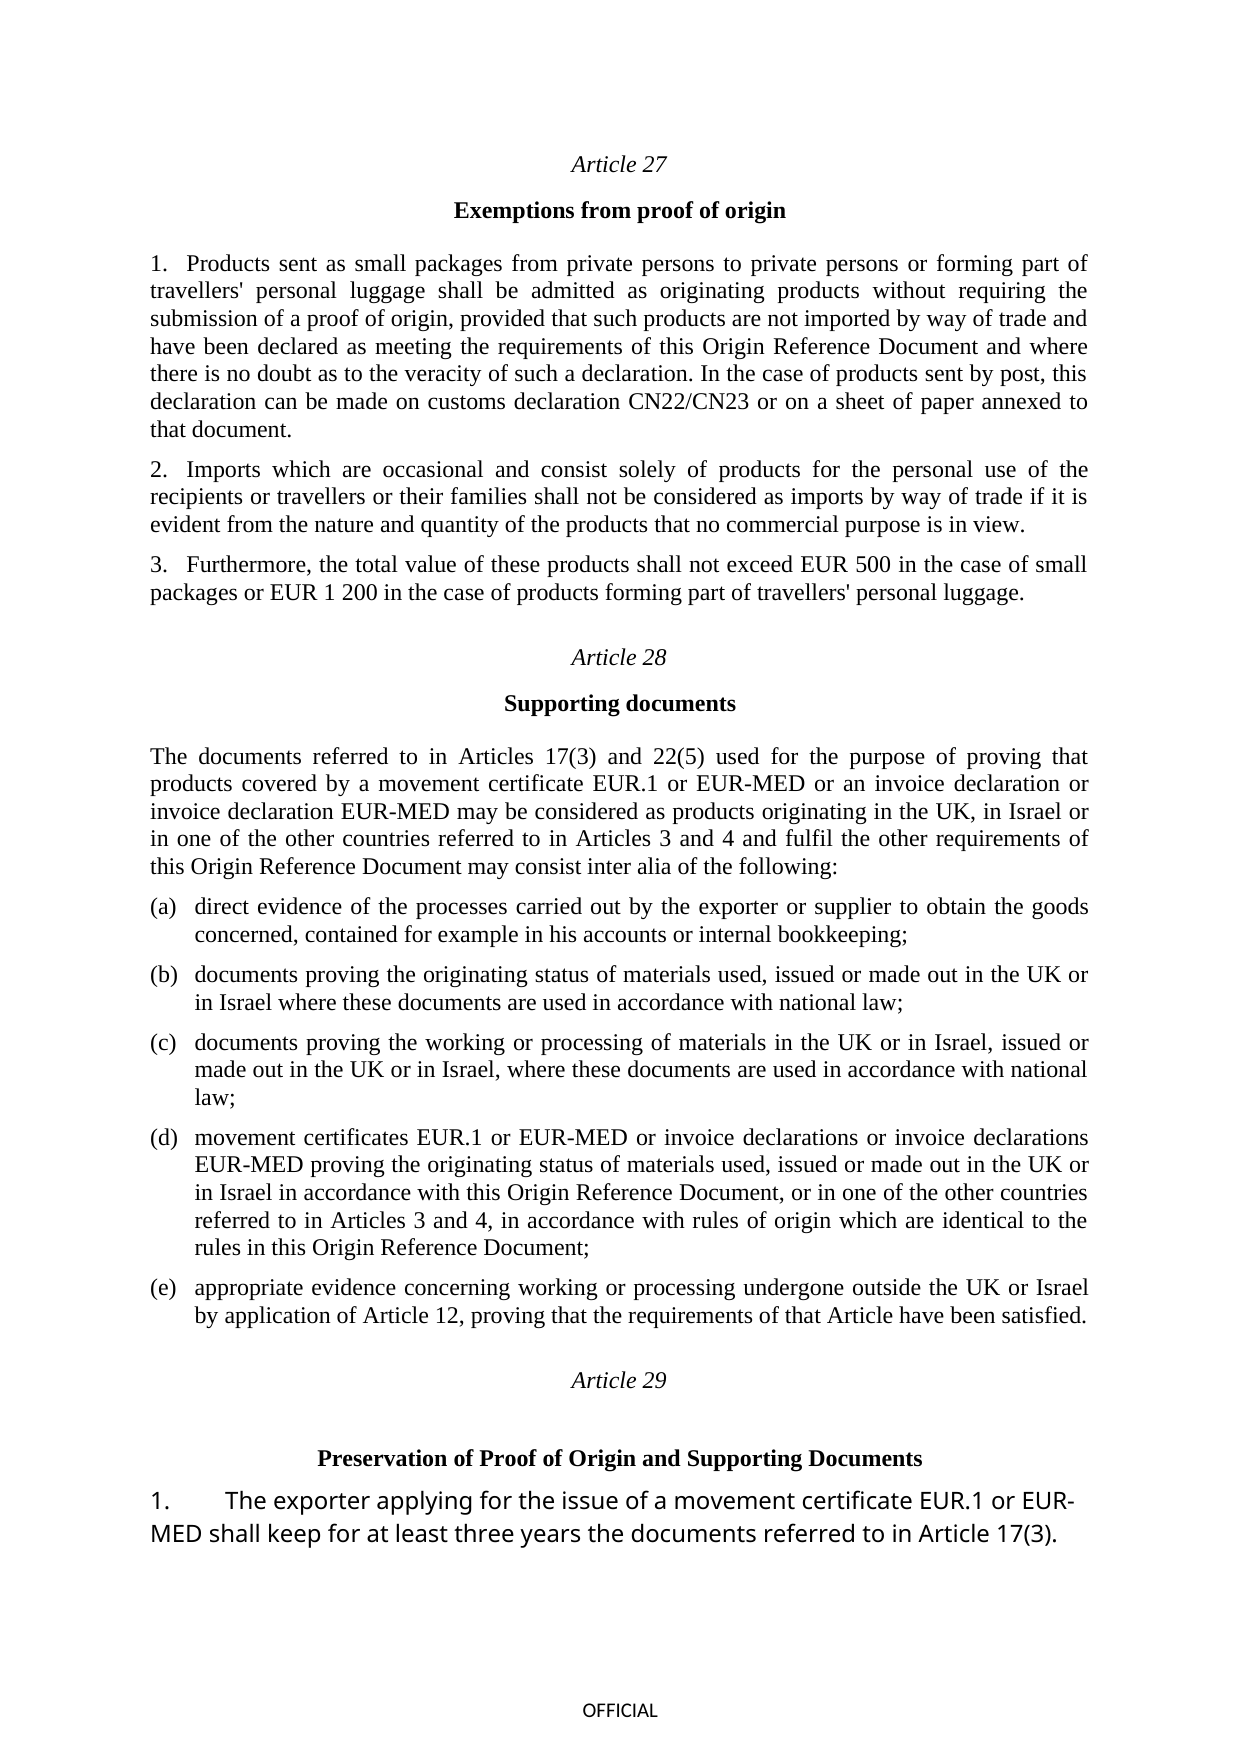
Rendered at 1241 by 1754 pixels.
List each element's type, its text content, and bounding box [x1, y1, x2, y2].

table_header (e) [150, 1261, 194, 1329]
text Preservation of Proof of Origin and Supporting Documents [150, 1444, 1090, 1471]
table_header (a) [150, 880, 194, 947]
text The documents referred to in Articles 17(3) and 22(5) used for the purpose of proving that products covered by a movement certificate EUR.1 or EUR-MED or an invoice declaration or invoice declaration EUR-MED may be considered as products originating in the UK, in Israel or in one of the other countries referred to in Articles 3 and 4 and fulfil the other requirements of this Origin Reference Document may consist inter alia of the following: [150, 742, 1090, 880]
table_header (b) [150, 948, 194, 1015]
table_header (c) [150, 1015, 194, 1110]
text 1. The exporter applying for the issue of a movement certificate EUR.1 or EUR-MED shall keep for at least three years the documents referred to in Article 17(3). [150, 1484, 1090, 1549]
text Article 27 [150, 150, 1090, 178]
table_header appropriate evidence concerning working or processing undergone outside the UK or Israel by application of Article 12, proving that the requirements of that Article have been satisfied. [194, 1261, 1090, 1329]
text Article 29 [150, 1366, 1090, 1394]
table_header direct evidence of the processes carried out by the exporter or supplier to obtain the goods concerned, contained for example in his accounts or internal bookkeeping; [194, 880, 1090, 947]
text 1. Products sent as small packages from private persons to private persons or forming part of travellers' personal luggage shall be admitted as originating products without requiring the submission of a proof of origin, provided that such products are not imported by way of trade and have been declared as meeting the requirements of this Origin Reference Document and where there is no doubt as to the veracity of such a declaration. In the case of products sent by post, this declaration can be made on customs declaration CN22/CN23 or on a sheet of paper annexed to that document. [150, 249, 1090, 442]
table_header documents proving the working or processing of materials in the UK or in Israel, issued or made out in the UK or in Israel, where these documents are used in accordance with national law; [194, 1015, 1090, 1110]
text Article 28 [150, 643, 1090, 670]
table_header movement certificates EUR.1 or EUR-MED or invoice declarations or invoice declarations EUR-MED proving the originating status of materials used, issued or made out in the UK or in Israel in accordance with this Origin Reference Document, or in one of the other countries referred to in Articles 3 and 4, in accordance with rules of origin which are identical to the rules in this Origin Reference Document; [194, 1110, 1090, 1261]
table_header documents proving the originating status of materials used, issued or made out in the UK or in Israel where these documents are used in accordance with national law; [194, 948, 1090, 1015]
text 2. Imports which are occasional and consist solely of products for the personal use of the recipients or travellers or their families shall not be considered as imports by way of trade if it is evident from the nature and quantity of the products that no commercial purpose is in view. [150, 455, 1090, 537]
table_header (d) [150, 1110, 194, 1261]
text Exemptions from proof of origin [150, 196, 1090, 224]
text Supporting documents [150, 689, 1090, 717]
text 3. Furthermore, the total value of these products shall not exceed EUR 500 in the case of small packages or EUR 1 200 in the case of products forming part of travellers' personal luggage. [150, 550, 1090, 605]
